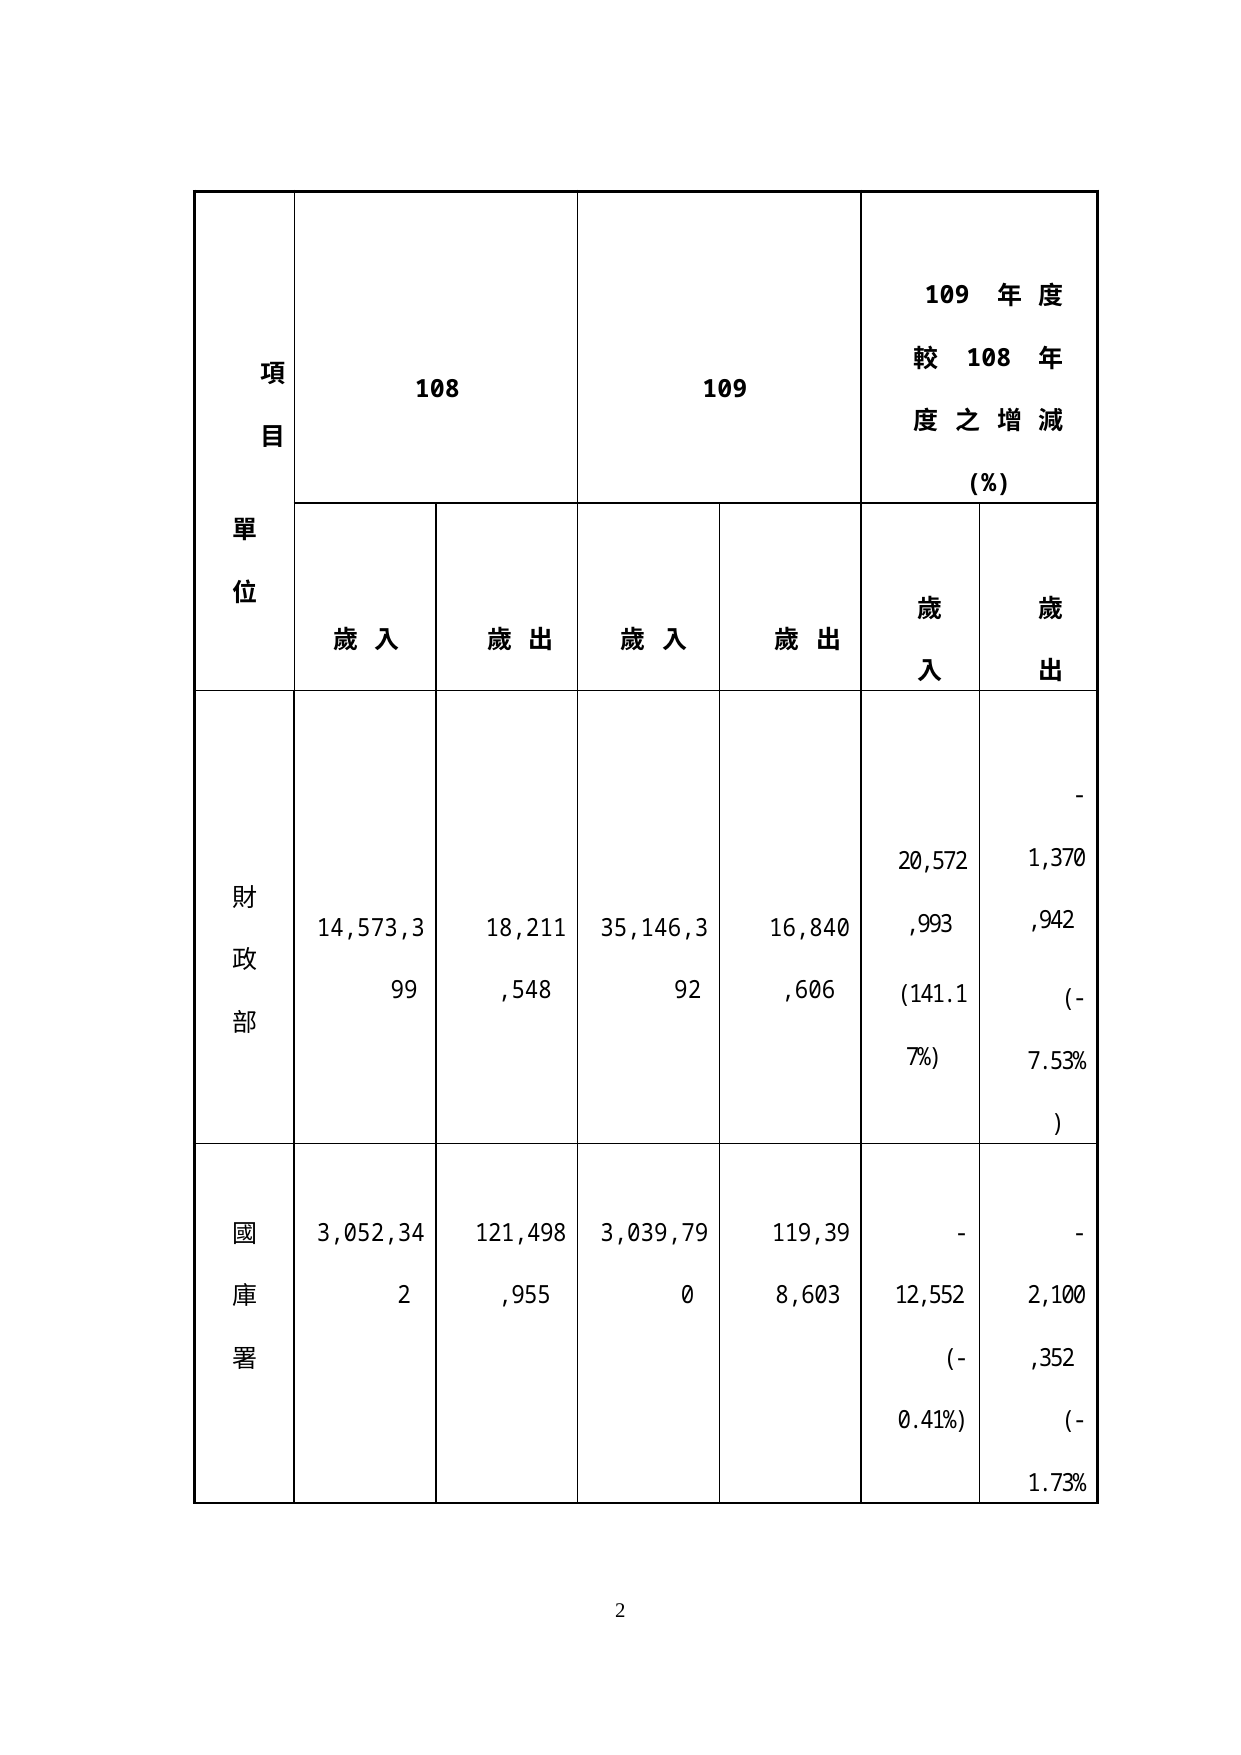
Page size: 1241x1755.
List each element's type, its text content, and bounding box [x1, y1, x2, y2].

table_cell -12,552 (-0.41%) [862, 1144, 979, 1502]
table_cell 3,039,790 [578, 1144, 719, 1502]
table_cell 14,573,399 [295, 691, 435, 1143]
table_cell 20,572,993 (141.17%) [862, 691, 979, 1143]
table_cell 歲入 [578, 504, 719, 689]
table_cell 121,498,955 [437, 1144, 577, 1502]
table_cell 16,840,606 [720, 691, 860, 1143]
table_cell -2,100,352 (-1.73% [980, 1144, 1096, 1502]
table_header 109 [578, 193, 860, 502]
table_cell 3,052,342 [295, 1144, 435, 1502]
table_cell 歲入 [295, 504, 435, 689]
table_cell 18,211,548 [437, 691, 577, 1143]
table_cell 35,146,392 [578, 691, 719, 1143]
table_cell 財政部 [196, 691, 293, 1143]
table_cell 歲出 [720, 504, 860, 689]
table_cell 歲出 [437, 504, 577, 689]
table_header 項目 單位 [196, 193, 294, 689]
table_cell 歲入 [862, 504, 979, 689]
table_cell 119,398,603 [720, 1144, 860, 1502]
table_header 109年度較108年度之增減(%) [862, 193, 1096, 502]
table_cell 歲出 [980, 504, 1096, 689]
table_cell 國庫署 [196, 1144, 293, 1502]
table_header 108 [295, 193, 577, 502]
table_cell -1,370,942 (-7.53%) [980, 691, 1096, 1143]
